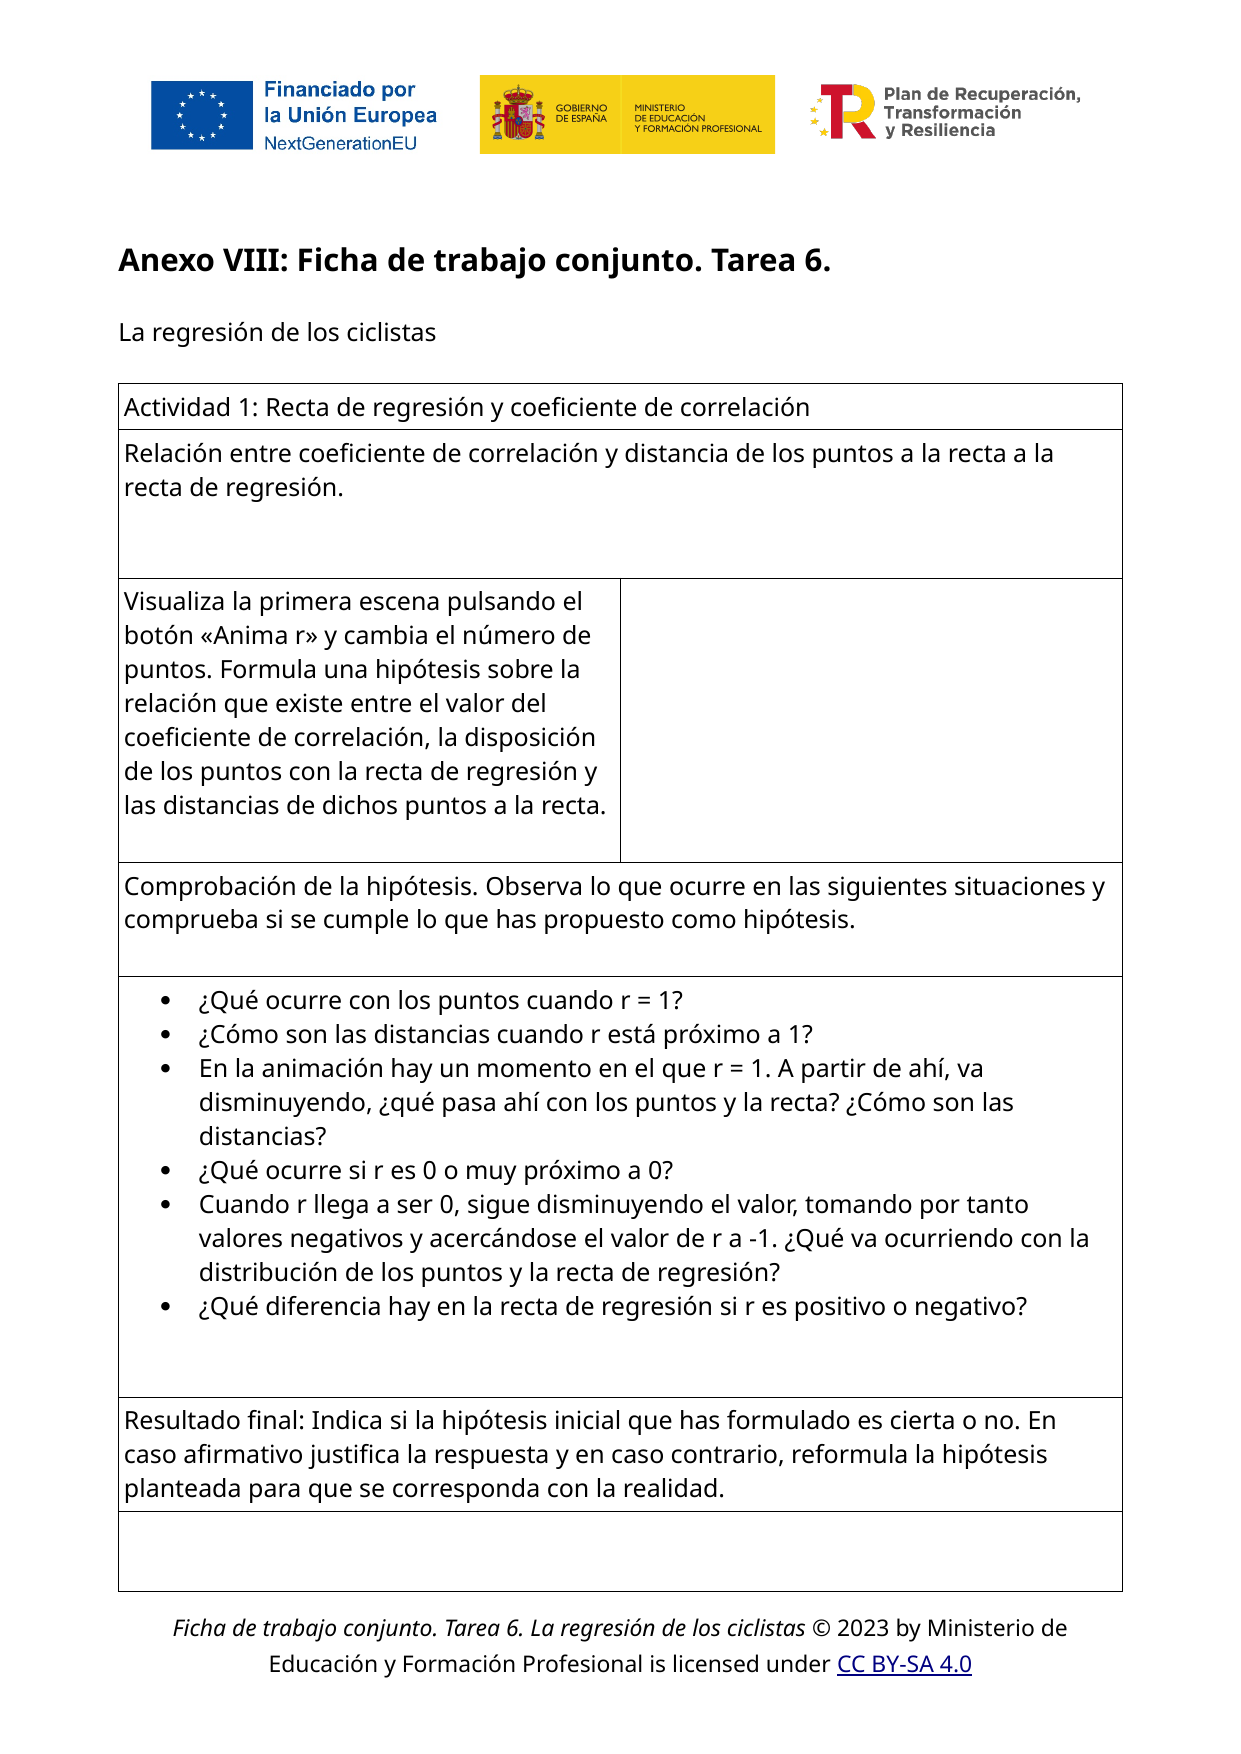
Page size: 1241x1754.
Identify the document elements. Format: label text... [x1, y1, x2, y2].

table_cell Resultado final: Indica si la hipótesis inicial que has formulado es cierta o no. En caso afirmativo justifica la respuesta y en caso contrario, reformula la hipótesis planteada para que se corresponda con la realidad. [119, 1398, 1122, 1511]
table_header Actividad 1: Recta de regresión y coeficiente de correlación [119, 384, 1122, 429]
table_cell Relación entre coeficiente de correlación y distancia de los puntos a la recta a la recta de regresión. [119, 430, 1122, 577]
table_cell Visualiza la primera escena pulsando el botón «Anima r» y cambia el número de puntos. Formula una hipótesis sobre la relación que existe entre el valor del coeficiente de correlación, la disposición de los puntos con la recta de regresión y las distancias de dichos puntos a la recta. [119, 579, 620, 862]
table_cell [119, 1512, 1122, 1591]
text Anexo VIII: Ficha de trabajo conjunto. Tarea 6. [118, 238, 1122, 281]
text La regresión de los ciclistas [118, 315, 1122, 349]
table_cell [621, 579, 1122, 862]
table_cell ¿Qué ocurre con los puntos cuando r = 1? ¿Cómo son las distancias cuando r está próximo a 1? En la animación hay un momento en el que r = 1. A partir de ahí, va disminuyendo, ¿qué pasa ahí con los puntos y la recta? ¿Cómo son las distancias? ¿Qué ocurre si r es 0 o muy próximo a 0? Cuando r llega a ser 0, sigue disminuyendo el valor, tomando por tanto valores negativos y acercándose el valor de r a -1. ¿Qué va ocurriendo con la distribución de los puntos y la recta de regresión? ¿Qué diferencia hay en la recta de regresión si r es positivo o negativo? [119, 977, 1122, 1397]
table_cell Comprobación de la hipótesis. Observa lo que ocurre en las siguientes situaciones y comprueba si se cumple lo que has propuesto como hipótesis. [119, 863, 1122, 976]
